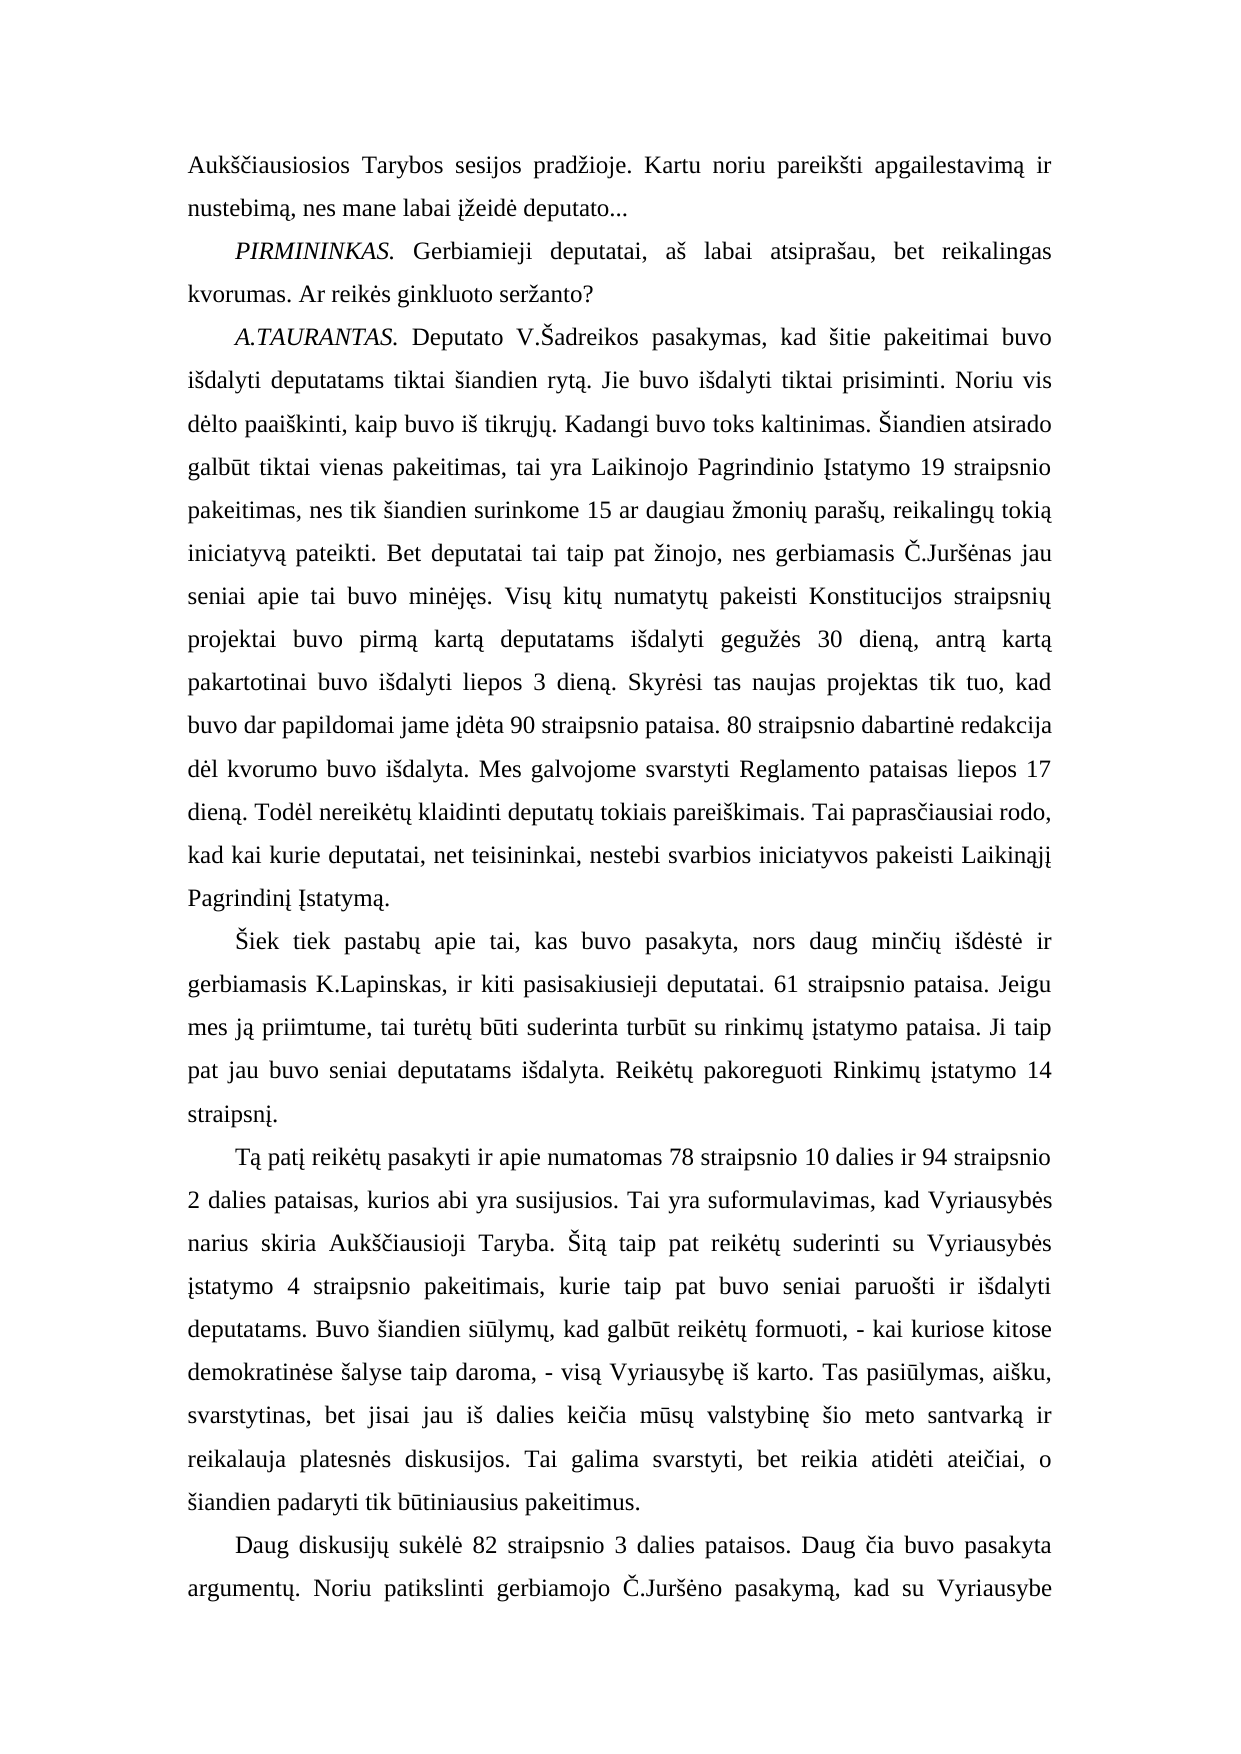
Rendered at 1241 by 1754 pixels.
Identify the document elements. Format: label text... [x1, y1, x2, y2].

text Tą patį reikėtų pasakyti ir apie numatomas 78 straipsnio 10 dalies ir 94 straipsnio 2 dalies pataisas, kurios abi yra susijusios. Tai yra suformulavi­mas, kad Vyriausybės narius skiria Aukščiausioji Taryba. Šitą taip pat reikėtų suderinti su Vyriausybės įstatymo 4 straipsnio pakeitimais, kurie taip pat buvo seniai paruošti ir išdalyti deputatams. Buvo šiandien siūlymų, kad galbūt reikėtų formuoti, - kai kuriose kitose demokratinėse šalyse taip daro­ma, - visą Vyriausybę iš karto. Tas pasiūlymas, aišku, svarstytinas, bet jisai jau iš dalies keičia mūsų valstybinę šio meto santvarką ir reikalauja platesnės diskusijos. Tai galima svarstyti, bet reikia atidėti ateičiai, o šiandien padaryti tik būtiniausius pakeitimus. [187, 1142, 1053, 1516]
text Aukščiausiosios Tarybos sesijos pradžioje. Kartu noriu pareikšti apgailestavimą ir nustebimą, nes mane labai įžeidė deputato... [187, 150, 1053, 222]
text PIRMININKAS. Gerbiamieji deputatai, aš labai atsiprašau, bet reikalingas kvorumas. Ar reikės ginkluoto seržanto? [187, 236, 1053, 308]
text Šiek tiek pastabų apie tai, kas buvo pasakyta, nors daug minčių išdėstė ir gerbiamasis K.Lapinskas, ir kiti pasisakiusieji deputatai. 61 straipsnio pataisa. Jeigu mes ją priimtume, tai turėtų būti suderinta turbūt su rinkimų įstatymo pataisa. Ji taip pat jau buvo seniai deputatams išdalyta. Reikėtų pakoreguoti Rinkimų įstatymo 14 straipsnį. [187, 926, 1053, 1127]
text Daug diskusijų sukėlė 82 straipsnio 3 dalies pataisos. Daug čia buvo pasakyta argumentų. Noriu patikslinti gerbiamojo Č.Juršėno pasakymą, kad su Vyriausybe [187, 1530, 1053, 1602]
text A.TAURANTAS. Deputato V.Šadreikos pasakymas, kad šitie pakeitimai buvo išdalyti deputatams tiktai šiandien rytą. Jie buvo išdalyti tiktai prisiminti. Noriu vis dėlto paaiškinti, kaip buvo iš tikrųjų. Kadangi buvo toks kaltinimas. Šiandien atsirado galbūt tiktai vienas pakeitimas, tai yra Laikinojo Pagrindinio Įstatymo 19 straipsnio pakeitimas, nes tik šiandien surinkome 15 ar daugiau žmonių parašų, reikalingų tokią iniciatyvą pateikti. Bet deputatai tai taip pat žinojo, nes gerbiamasis Č.Juršėnas jau seniai apie tai buvo minėjęs. Visų kitų numatytų pakeisti Konstitucijos straipsnių projek­tai buvo pirmą kartą deputatams išdalyti gegužės 30 dieną, antrą kartą pakartotinai buvo išdalyti liepos 3 dieną. Skyrėsi tas naujas projektas tik tuo, kad buvo dar papildomai jame įdėta 90 straipsnio pataisa. 80 straipsnio dabartinė redakcija dėl kvorumo buvo išdalyta. Mes galvojome svarstyti Reglamento pataisas liepos 17 dieną. Todėl nereikėtų klaidinti deputatų tokiais pareiškimais. Tai paprasčiausiai rodo, kad kai kurie deputatai, net teisininkai, nestebi svarbios iniciatyvos pakeisti Laikinąjį Pagrindinį Įstatymą. [187, 322, 1053, 912]
